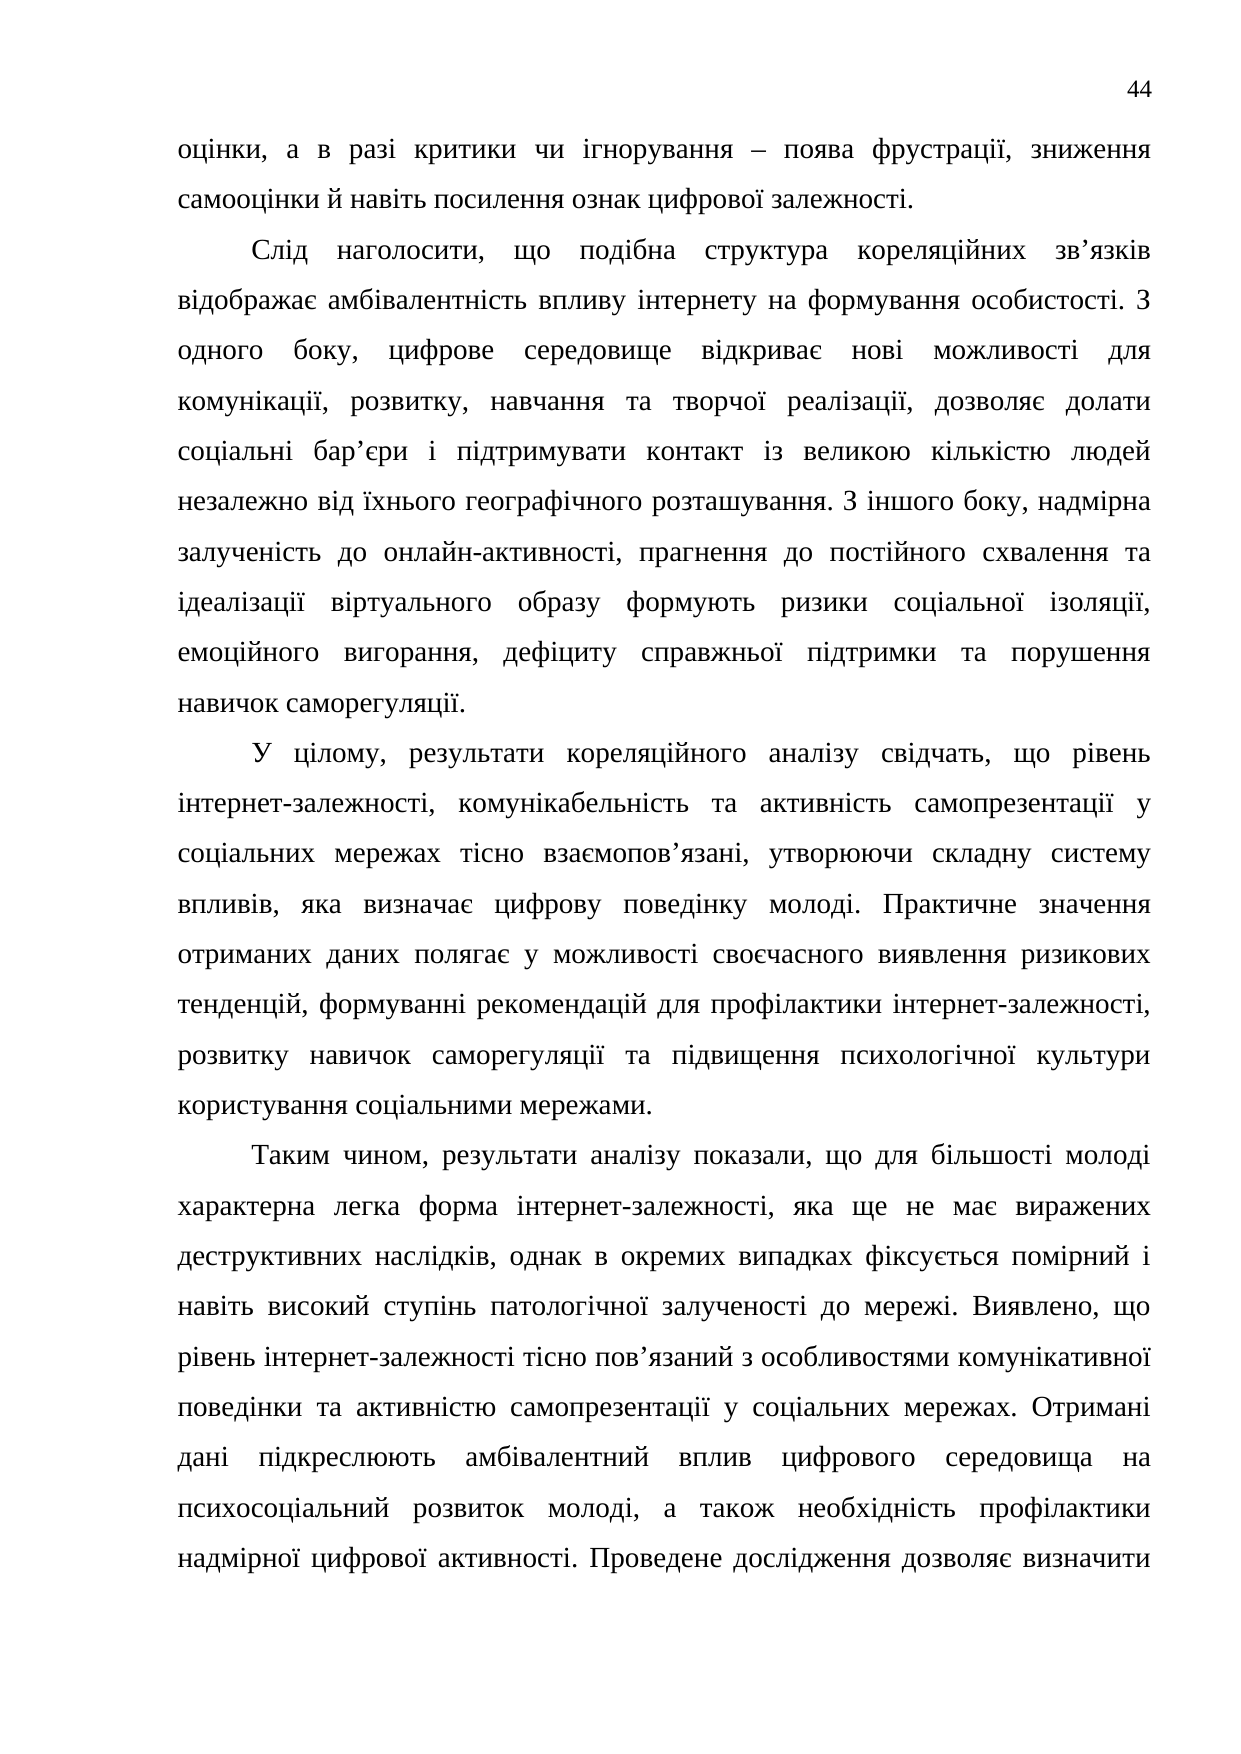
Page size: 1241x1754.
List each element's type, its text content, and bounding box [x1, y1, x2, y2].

text Таким чином, результати аналізу показали, що для більшості молоді характерна легка форма інтернет-залежності, яка ще не має виражених деструктивних наслідків, однак в окремих випадках фіксується помірний і навіть високий ступінь патологічної залученості до мережі. Виявлено, що рівень інтернет-залежності тісно пов’язаний з особливостями комунікативної поведінки та активністю самопрезентації у соціальних мережах. Отримані дані підкреслюють амбівалентний вплив цифрового середовища на психосоціальний розвиток молоді, а також необхідність профілактики надмірної цифрової активності. Проведене дослідження дозволяє визначити [177, 1137, 1152, 1573]
text У цілому, результати кореляційного аналізу свідчать, що рівень інтернет-залежності, комунікабельність та активність самопрезентації у соціальних мережах тісно взаємопов’язані, утворюючи складну систему впливів, яка визначає цифрову поведінку молоді. Практичне значення отриманих даних полягає у можливості своєчасного виявлення ризикових тенденцій, формуванні рекомендацій для профілактики інтернет-залежності, розвитку навичок саморегуляції та підвищення психологічної культури користування соціальними мережами. [177, 735, 1152, 1121]
text оцінки, а в разі критики чи ігнорування – поява фрустрації, зниження самооцінки й навіть посилення ознак цифрової залежності. [177, 131, 1152, 215]
text Слід наголосити, що подібна структура кореляційних зв’язків відображає амбівалентність впливу інтернету на формування особистості. З одного боку, цифрове середовище відкриває нові можливості для комунікації, розвитку, навчання та творчої реалізації, дозволяє долати соціальні бар’єри і підтримувати контакт із великою кількістю людей незалежно від їхнього географічного розташування. З іншого боку, надмірна залученість до онлайн-активності, прагнення до постійного схвалення та ідеалізації віртуального образу формують ризики соціальної ізоляції, емоційного вигорання, дефіциту справжньої підтримки та порушення навичок саморегуляції. [177, 232, 1152, 718]
